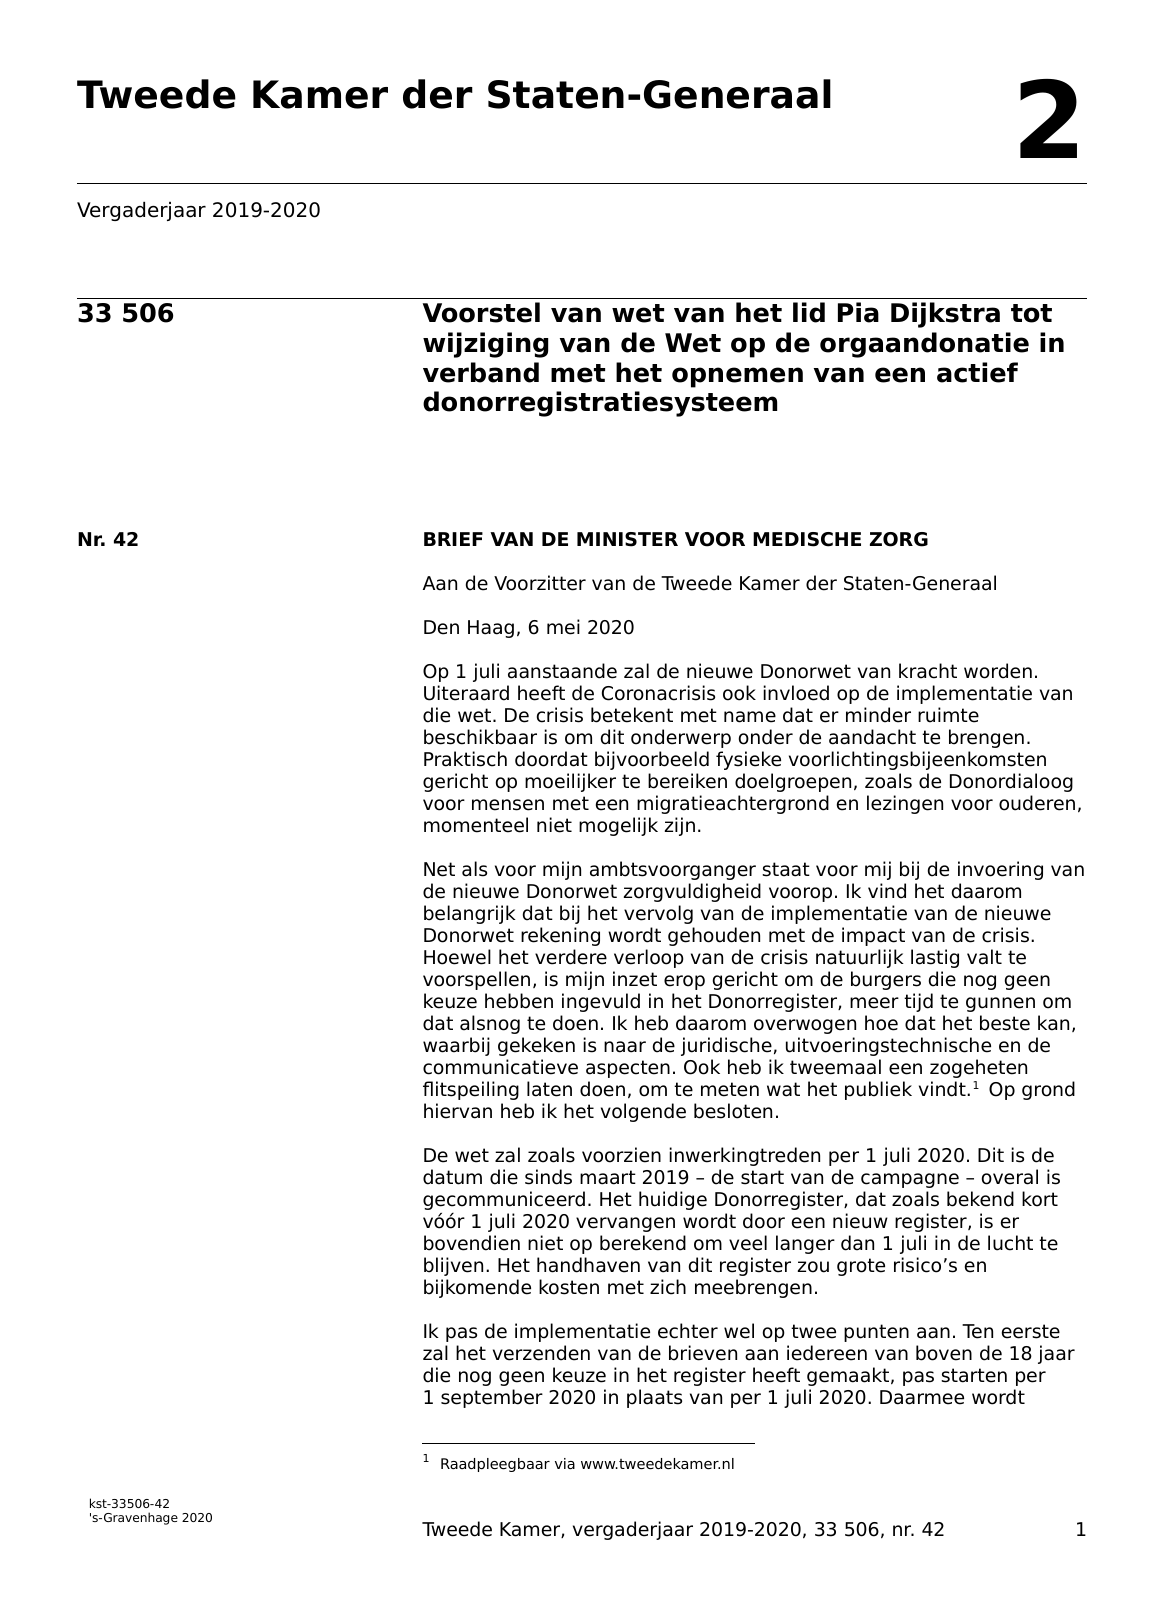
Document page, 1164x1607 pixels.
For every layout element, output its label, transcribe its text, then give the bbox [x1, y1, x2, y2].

text 's-Gravenhage 2020 [88, 1511, 323, 1525]
text Aan de Voorzitter van de Tweede Kamer der Staten-Generaal [422, 573, 1087, 595]
table_header Tweede Kamer der Staten-Generaal [77, 59, 886, 183]
text De wet zal zoals voorzien inwerkingtreden per 1 juli 2020. Dit is de datum die sinds maart 2019 – de start van de campagne – overal is gecommuniceerd. Het huidige Donorregister, dat zoals bekend kort vóór 1 juli 2020 vervangen wordt door een nieuw register, is er bovendien niet op berekend om veel langer dan 1 juli in de lucht te blijven. Het handhaven van dit register zou grote risico’s en bijkomende kosten met zich meebrengen. [422, 1145, 1087, 1299]
subtitle Nr. 42 BRIEF VAN DE MINISTER VOOR MEDISCHE ZORG [77, 529, 1087, 551]
text Raadpleegbaar via www.tweedekamer.nl [422, 1452, 1087, 1474]
text Den Haag, 6 mei 2020 [422, 617, 1087, 639]
table_cell Vergaderjaar 2019-2020 [77, 184, 1087, 298]
text kst-33506-42 [88, 1497, 323, 1511]
table_header 2 [886, 59, 1087, 183]
text Op 1 juli aanstaande zal de nieuwe Donorwet van kracht worden. Uiteraard heeft de Coronacrisis ook invloed op de implementatie van die wet. De crisis betekent met name dat er minder ruimte beschikbaar is om dit onderwerp onder de aandacht te brengen. Praktisch doordat bijvoorbeeld fysieke voorlichtingsbijeenkomsten gericht op moeilijker te bereiken doelgroepen, zoals de Donordialoog voor mensen met een migratieachtergrond en lezingen voor ouderen, momenteel niet mogelijk zijn. [422, 661, 1087, 837]
subtitle 33 506 Voorstel van wet van het lid Pia Dijkstra tot wijziging van de Wet op de orgaandonatie in verband met het opnemen van een actief donorregistratiesysteem [77, 299, 1087, 418]
text Ik pas de implementatie echter wel op twee punten aan. Ten eerste zal het verzenden van de brieven aan iedereen van boven de 18 jaar die nog geen keuze in het register heeft gemaakt, pas starten per 1 september 2020 in plaats van per 1 juli 2020. Daarmee wordt [422, 1321, 1087, 1409]
text Net als voor mijn ambtsvoorganger staat voor mij bij de invoering van de nieuwe Donorwet zorgvuldigheid voorop. Ik vind het daarom belangrijk dat bij het vervolg van de implementatie van de nieuwe Donorwet rekening wordt gehouden met de impact van de crisis. Hoewel het verdere verloop van de crisis natuurlijk lastig valt te voorspellen, is mijn inzet erop gericht om de burgers die nog geen keuze hebben ingevuld in het Donorregister, meer tijd te gunnen om dat alsnog te doen. Ik heb daarom overwogen hoe dat het beste kan, waarbij gekeken is naar de juridische, uitvoeringstechnische en de communicatieve aspecten. Ook heb ik tweemaal een zogeheten flitspeiling laten doen, om te meten wat het publiek vindt. Op grond hiervan heb ik het volgende besloten. [422, 859, 1087, 1123]
